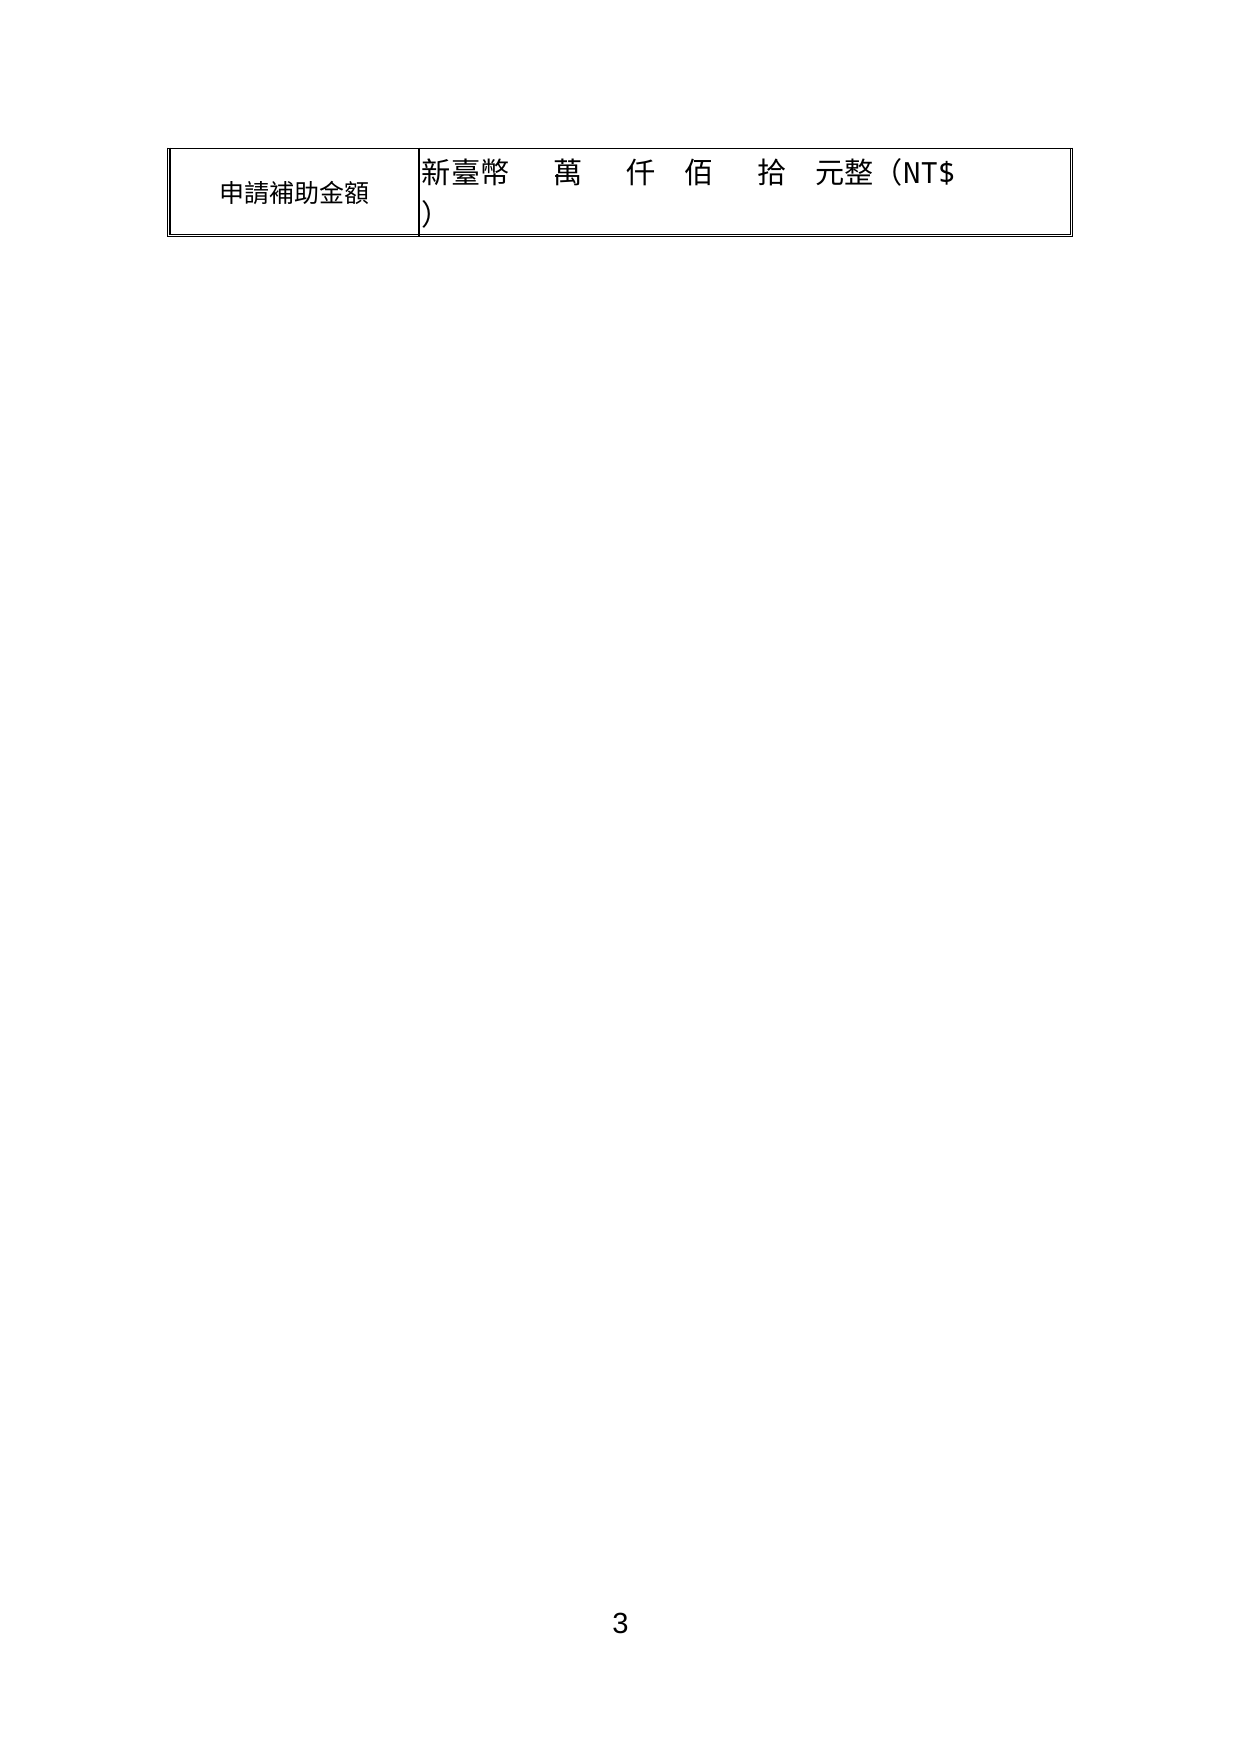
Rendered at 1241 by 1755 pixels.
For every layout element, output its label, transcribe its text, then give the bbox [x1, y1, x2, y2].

table_cell 新臺幣 萬 仟 佰 拾 元整（NT$ ） [420, 149, 1070, 234]
table_cell 申請補助金額 [171, 149, 418, 234]
